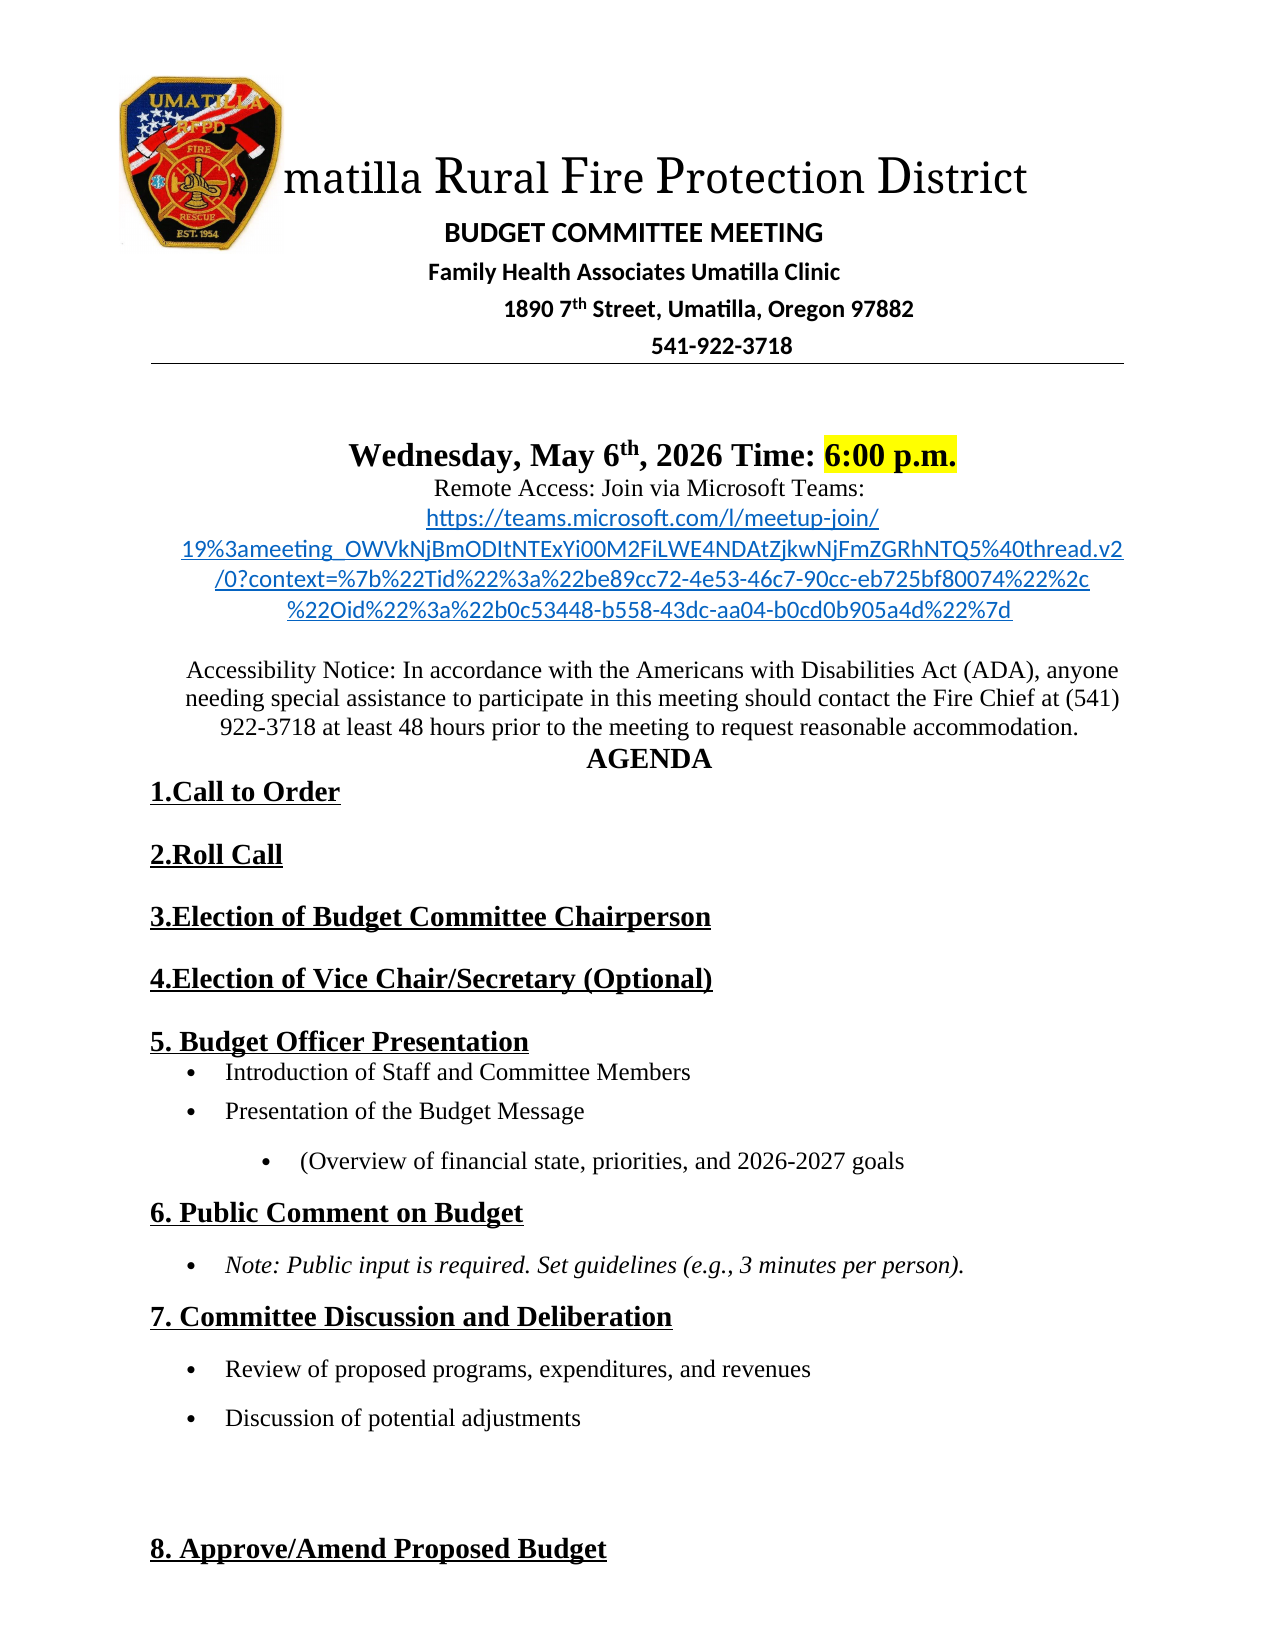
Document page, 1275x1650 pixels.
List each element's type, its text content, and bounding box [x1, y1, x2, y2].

text 1.Call to Order [150, 774, 1125, 808]
text 6. Public Comment on Budget [150, 1196, 1125, 1229]
text Remote Access: Join via Microsoft Teams: [180, 473, 1125, 502]
text Wednesday, May 6th, 2026 Time: 6:00 p.m. [180, 435, 1125, 473]
list Note: Public input is required. Set guidelines (e.g., 3 minutes per person). [187, 1250, 1125, 1279]
text 4.Election of Vice Chair/Secretary (Optional) [150, 961, 1125, 995]
text 2.Roll Call [150, 837, 1125, 870]
text 7. Committee Discussion and Deliberation [150, 1299, 1125, 1333]
text https://teams.microsoft.com/l/meetup-join/19%3ameeting_OWVkNjBmODItNTExYi00M2FiLWE4NDAtZjkwNjFmZGRhNTQ5%40thread.v2/0?context=%7b%22Tid%22%3a%22be89cc72-4e53-46c7-90cc-eb725bf80074%22%2c%22Oid%22%3a%22b0c53448-b558-43dc-aa04-b0cd0b905a4d%22%7d [180, 502, 1125, 624]
list Presentation of the Budget Message [187, 1096, 1125, 1125]
list (Overview of financial state, priorities, and 2026-2027 goals [262, 1146, 1125, 1175]
text AGENDA [180, 741, 1125, 774]
list Discussion of potential adjustments [187, 1403, 1125, 1461]
list Introduction of Staff and Committee Members [187, 1057, 1125, 1086]
list Review of proposed programs, expenditures, and revenues [187, 1354, 1125, 1383]
text 3.Election of Budget Committee Chairperson [150, 899, 1125, 933]
text 5. Budget Officer Presentation [150, 1024, 1125, 1057]
text 8. Approve/Amend Proposed Budget [150, 1531, 1125, 1565]
text Accessibility Notice: In accordance with the Americans with Disabilities Act (ADA), anyone needing special assistance to participate in this meeting should contact the Fire Chief at (541) 922-3718 at least 48 hours prior to the meeting to request reasonable accommodation. [180, 655, 1125, 741]
